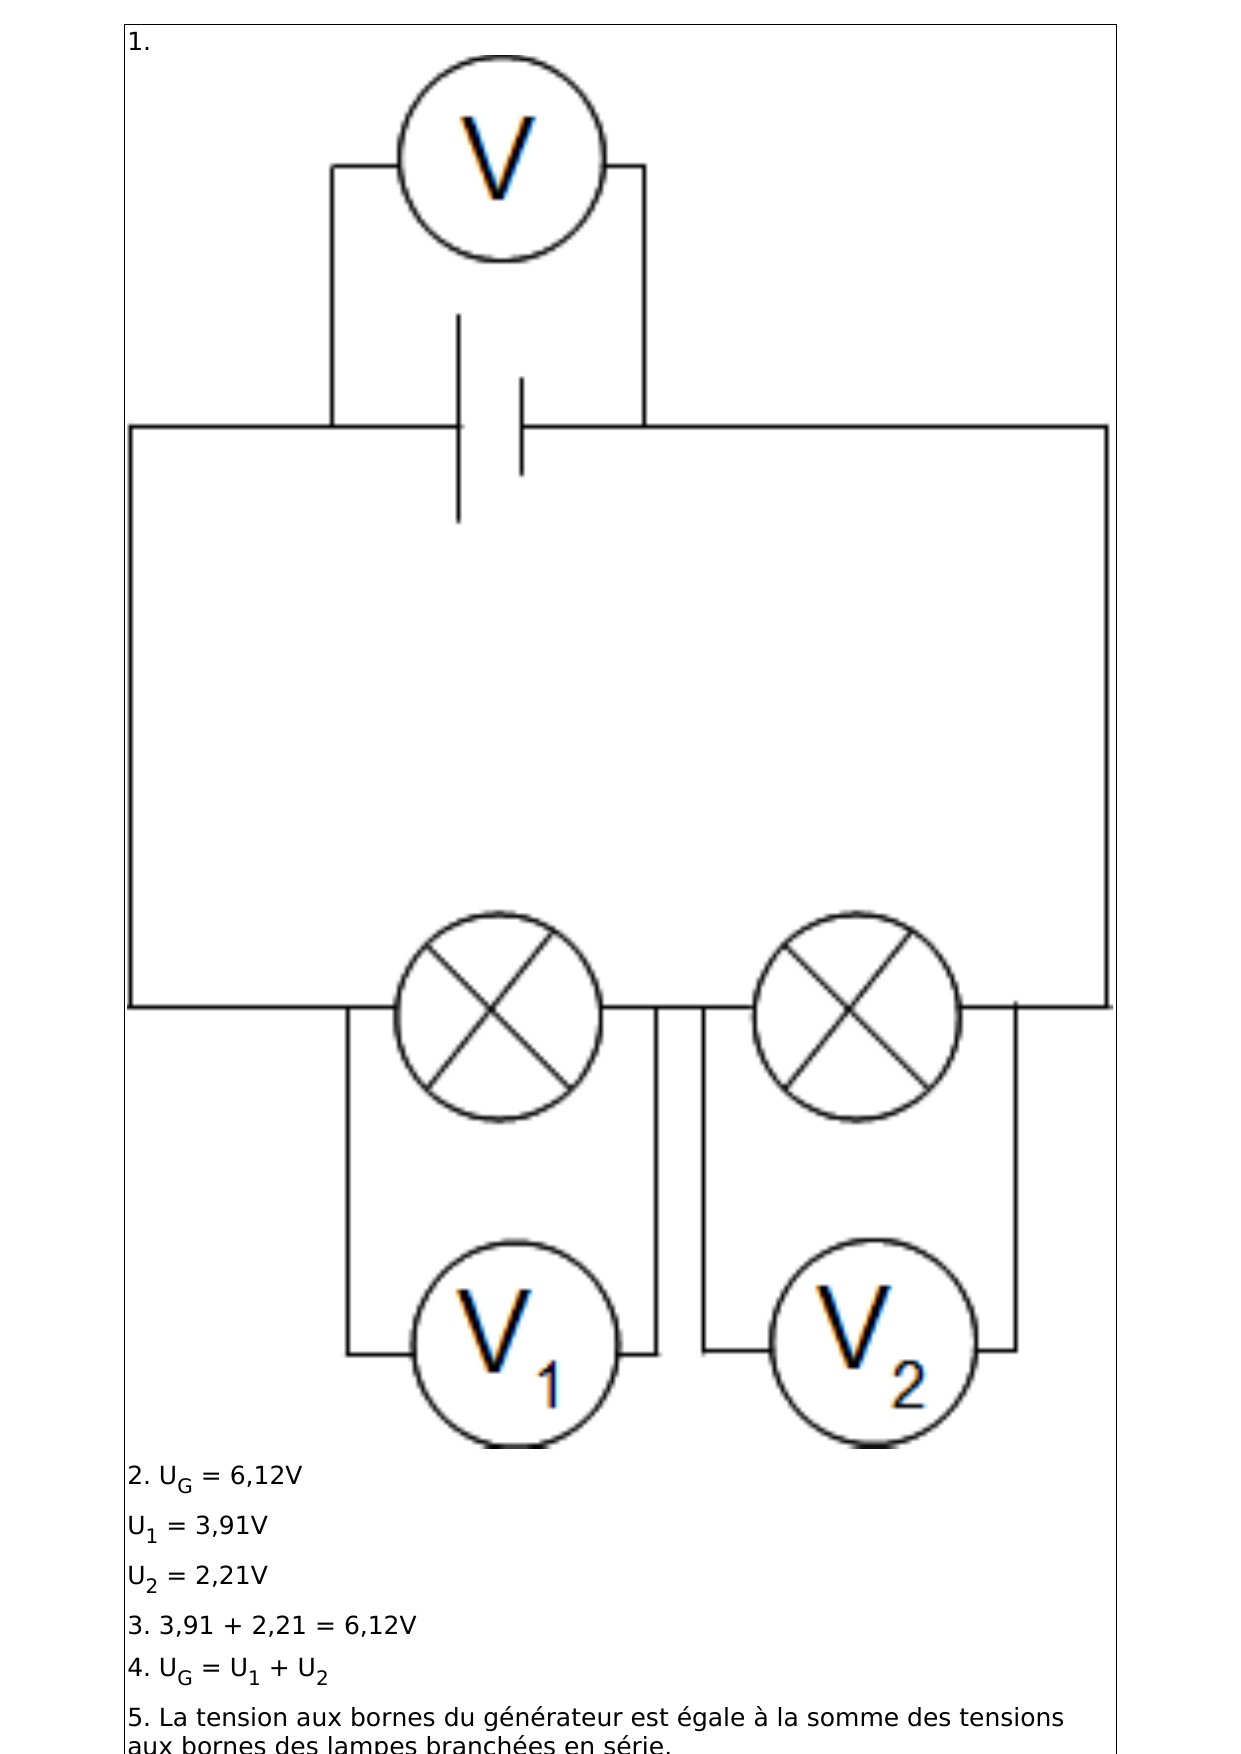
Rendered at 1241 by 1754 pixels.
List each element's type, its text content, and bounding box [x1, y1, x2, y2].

picture [127, 55, 1114, 1449]
table_header 1. 2. UG = 6,12V U1 = 3,91V U2 = 2,21V 3. 3,91 + 2,21 = 6,12V 4. UG = U1 + U2 5. La tension aux bornes du générateur est égale à la somme des tensions aux bornes des lampes branchées en série. 6. Si une des lampes grille, L1 par exemple, la tension aux bornes de cette qui est en bon état devient nulle car au courant ne la traverse. U2 = 0V La tension du générateur reste la même, 6,12V car la tension aux bornes d'un générateur n'est jamais nulle. UG = 6,12V On peut calculer la tension aux bornes de celle qui est grillée : U1 = UG - U2 = 6,12 - 0 = 6,12 V [125, 25, 1116, 1754]
